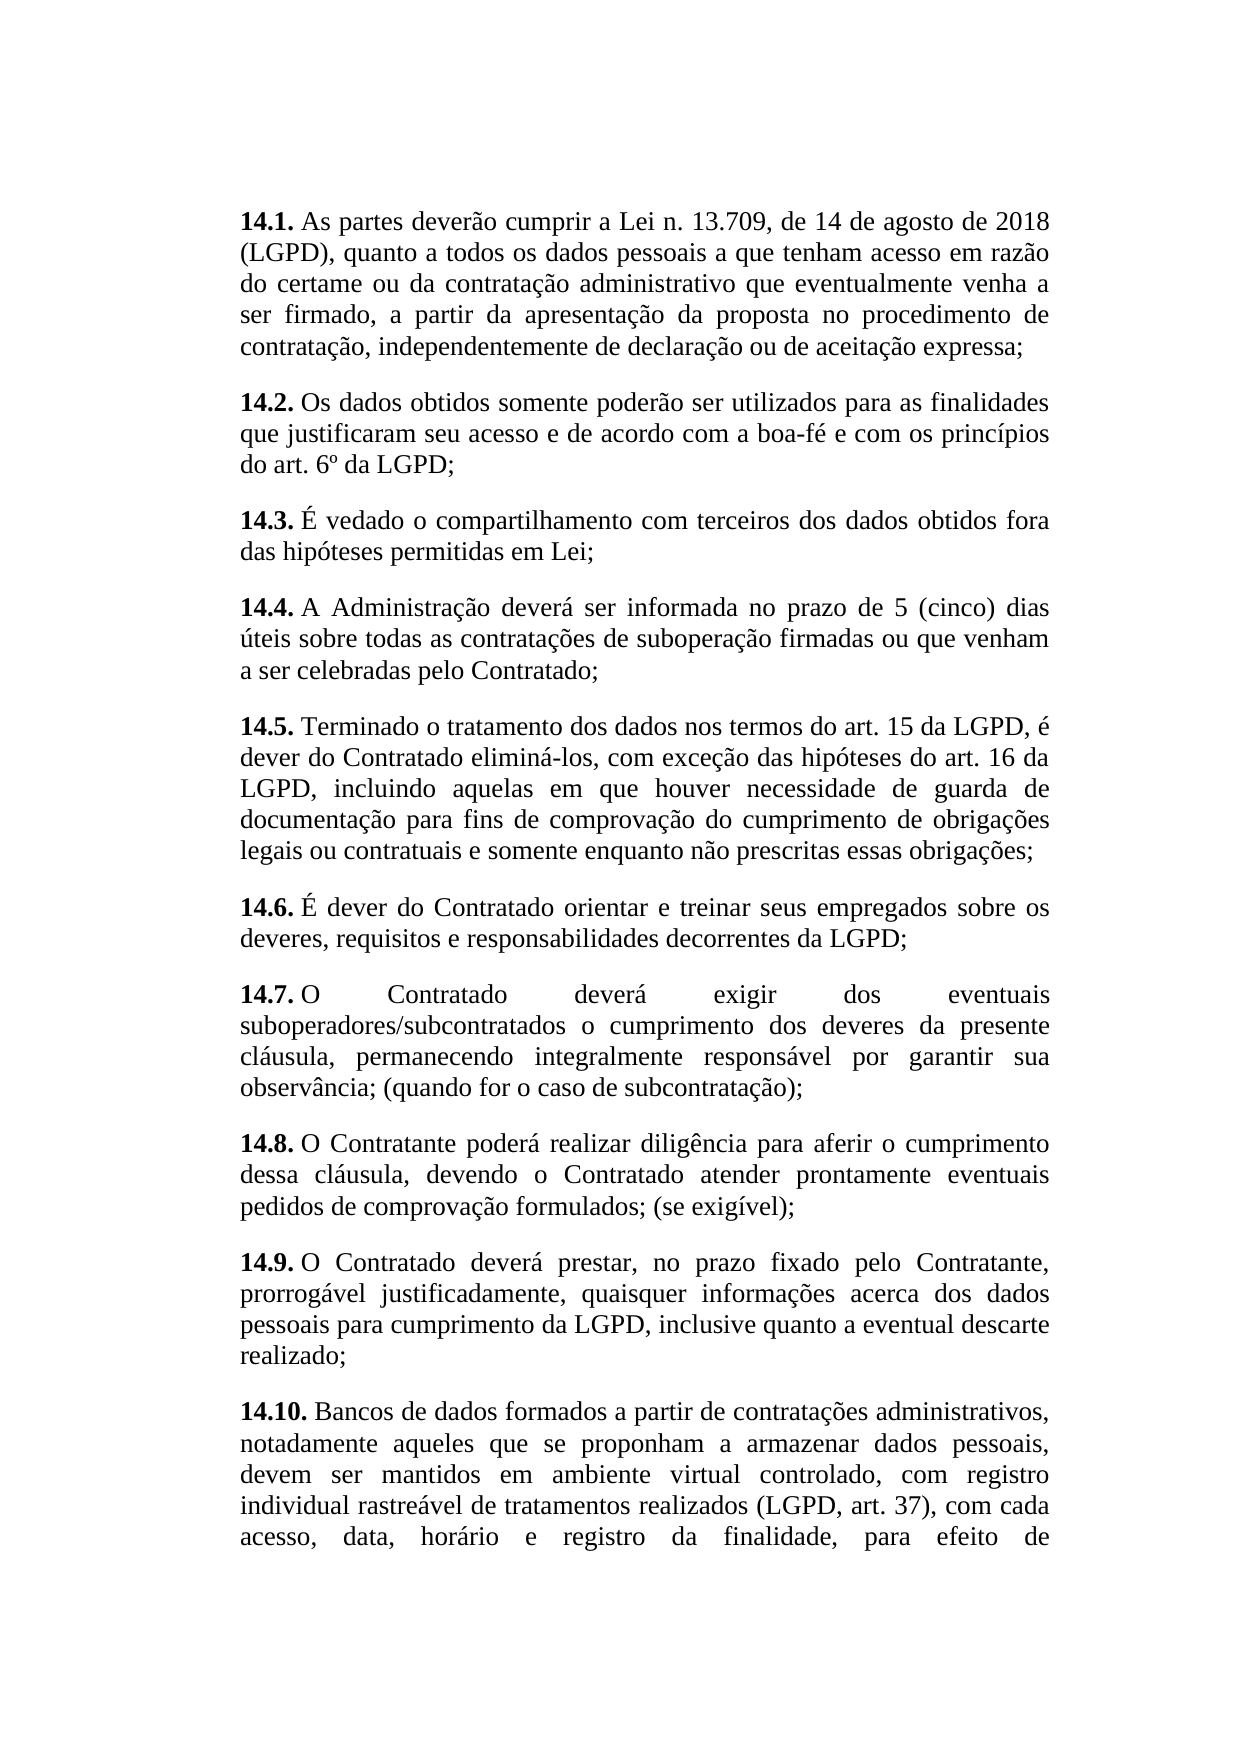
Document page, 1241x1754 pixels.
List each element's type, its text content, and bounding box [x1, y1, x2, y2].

text 14.6. É dever do Contratado orientar e treinar seus empregados sobre os deveres, requisitos e responsabilidades decorrentes da LGPD; [240, 891, 1051, 953]
text 14.7. O Contratado deverá exigir dos eventuais suboperadores/subcontratados o cumprimento dos deveres da presente cláusula, permanecendo integralmente responsável por garantir sua observância; (quando for o caso de subcontratação); [240, 978, 1051, 1102]
text 14.8. O Contratante poderá realizar diligência para aferir o cumprimento dessa cláusula, devendo o Contratado atender prontamente eventuais pedidos de comprovação formulados; (se exigível); [240, 1127, 1051, 1221]
text 14.1. As partes deverão cumprir a Lei n. 13.709, de 14 de agosto de 2018 (LGPD), quanto a todos os dados pessoais a que tenham acesso em razão do certame ou da contratação administrativo que eventualmente venha a ser firmado, a partir da apresentação da proposta no procedimento de contratação, independentemente de declaração ou de aceitação expressa; [240, 205, 1051, 361]
text 14.10. Bancos de dados formados a partir de contratações administrativos, notadamente aqueles que se proponham a armazenar dados pessoais, devem ser mantidos em ambiente virtual controlado, com registro individual rastreável de tratamentos realizados (LGPD, art. 37), com cada acesso, data, horário e registro da finalidade, para efeito de [240, 1396, 1051, 1551]
text 14.4. A Administração deverá ser informada no prazo de 5 (cinco) dias úteis sobre todas as contratações de suboperação firmadas ou que venham a ser celebradas pelo Contratado; [240, 591, 1051, 685]
text 14.3. É vedado o compartilhamento com terceiros dos dados obtidos fora das hipóteses permitidas em Lei; [240, 504, 1051, 566]
text 14.9. O Contratado deverá prestar, no prazo fixado pelo Contratante, prorrogável justificadamente, quaisquer informações acerca dos dados pessoais para cumprimento da LGPD, inclusive quanto a eventual descarte realizado; [240, 1246, 1051, 1371]
text 14.2. Os dados obtidos somente poderão ser utilizados para as finalidades que justificaram seu acesso e de acordo com a boa-fé e com os princípios do art. 6º da LGPD; [240, 386, 1051, 479]
text 14.5. Terminado o tratamento dos dados nos termos do art. 15 da LGPD, é dever do Contratado eliminá-los, com exceção das hipóteses do art. 16 da LGPD, incluindo aquelas em que houver necessidade de guarda de documentação para fins de comprovação do cumprimento de obrigações legais ou contratuais e somente enquanto não prescritas essas obrigações; [240, 710, 1051, 866]
